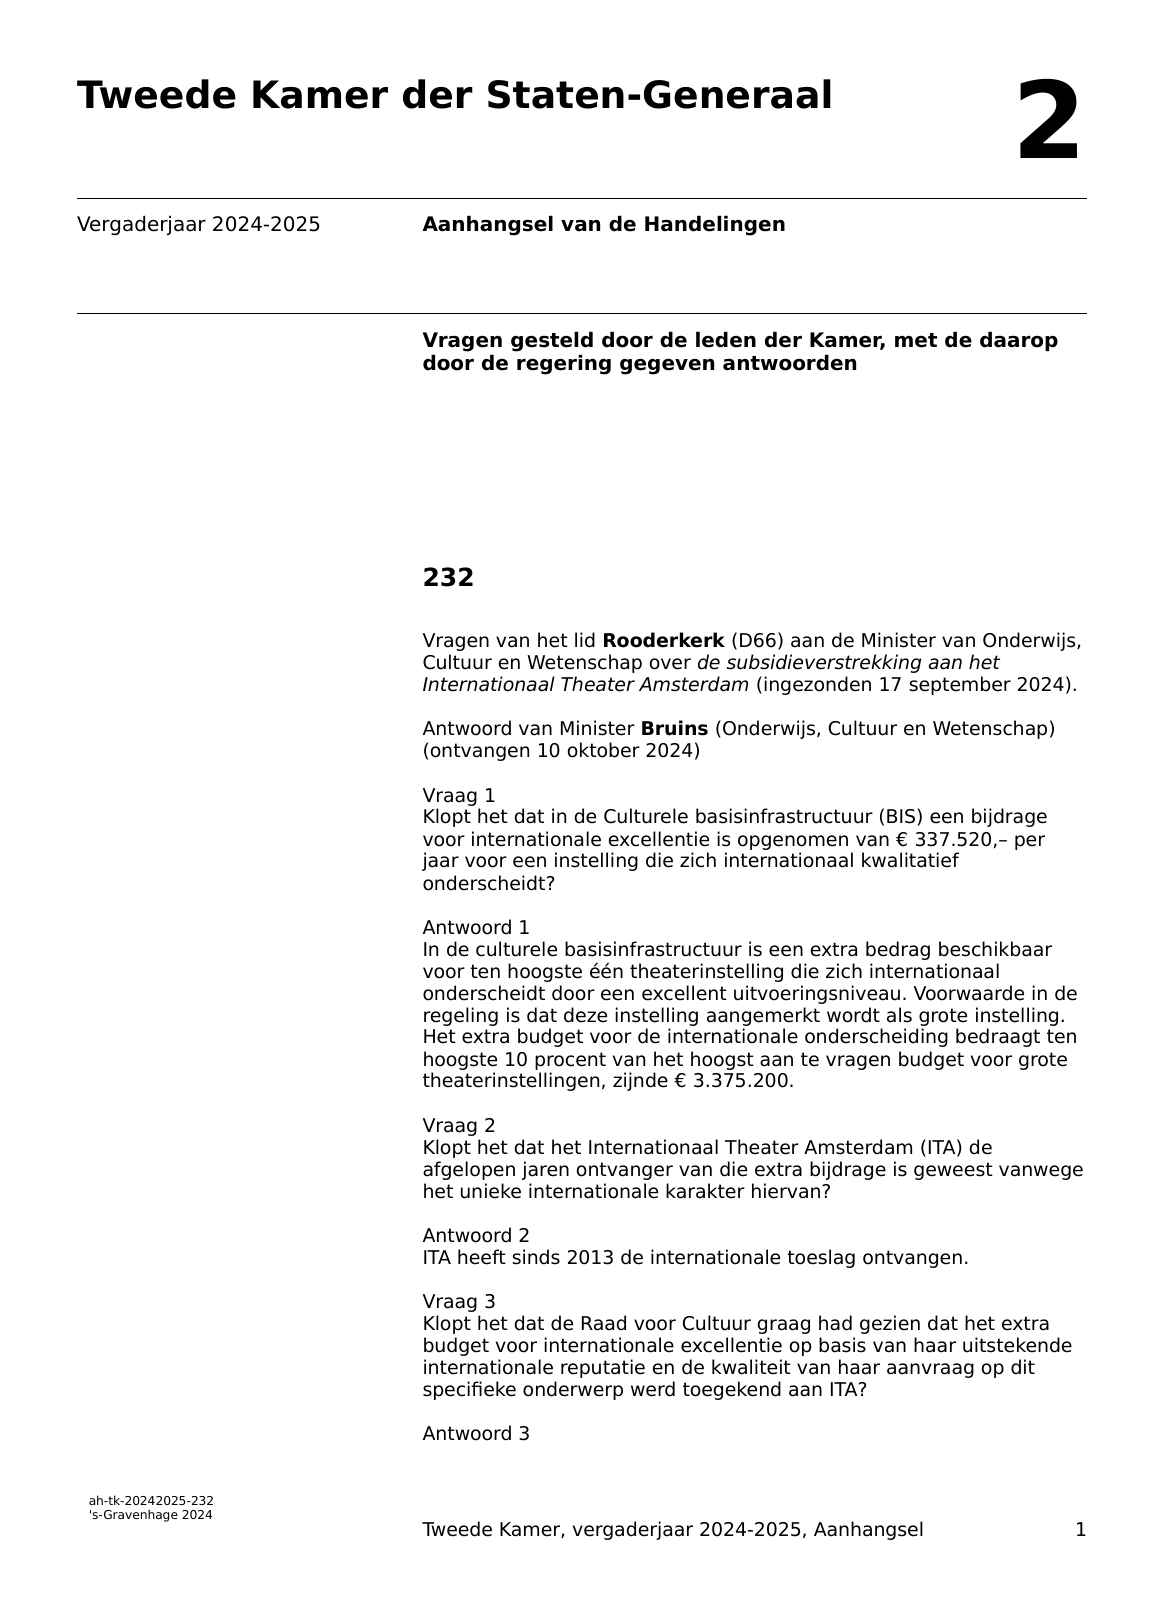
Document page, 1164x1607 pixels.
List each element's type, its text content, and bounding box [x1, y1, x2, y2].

text ITA heeft sinds 2013 de internationale toeslag ontvangen. [422, 1247, 1087, 1269]
text Klopt het dat de Raad voor Cultuur graag had gezien dat het extra budget voor internationale excellentie op basis van haar uitstekende internationale reputatie en de kwaliteit van haar aanvraag op dit specifieke onderwerp werd toegekend aan ITA? [422, 1313, 1087, 1401]
text Antwoord van Minister Bruins (Onderwijs, Cultuur en Wetenschap) (ontvangen 10 oktober 2024) [422, 718, 1087, 762]
text 's-Gravenhage 2024 [88, 1508, 323, 1522]
text ah-tk-20242025-232 [88, 1494, 323, 1508]
text Het extra budget voor de internationale onderscheiding bedraagt ten hoogste 10 procent van het hoogst aan te vragen budget voor grote theaterinstellingen, zijnde € 3.375.200. [422, 1026, 1087, 1092]
table_header 2 [886, 59, 1087, 198]
text Vraag 1 [422, 784, 1087, 806]
text Antwoord 3 [422, 1423, 1087, 1445]
text Klopt het dat in de Culturele basisinfrastructuur (BIS) een bijdrage voor internationale excellentie is opgenomen van € 337.520,– per jaar voor een instelling die zich internationaal kwalitatief onderscheidt? [422, 806, 1087, 894]
table_cell Vergaderjaar 2024-2025 [77, 199, 422, 313]
text Vragen van het lid Rooderkerk (D66) aan de Minister van Onderwijs, Cultuur en Wetenschap over de subsidieverstrekking aan het Internationaal Theater Amsterdam (ingezonden 17 september 2024). [422, 630, 1087, 696]
text Klopt het dat het Internationaal Theater Amsterdam (ITA) de afgelopen jaren ontvanger van die extra bijdrage is geweest vanwege het unieke internationale karakter hiervan? [422, 1137, 1087, 1202]
text Antwoord 2 [422, 1225, 1087, 1247]
table_cell Vragen gesteld door de leden der Kamer, met de daarop door de regering gegeven antwoorden [422, 314, 1087, 375]
text Vraag 2 [422, 1114, 1087, 1137]
table_cell Aanhangsel van de Handelingen [422, 199, 1087, 313]
text Antwoord 1 [422, 917, 1087, 938]
text 232 [422, 563, 1087, 592]
text In de culturele basisinfrastructuur is een extra bedrag beschikbaar voor ten hoogste één theaterinstelling die zich internationaal onderscheidt door een excellent uitvoeringsniveau. Voorwaarde in de regeling is dat deze instelling aangemerkt wordt als grote instelling. [422, 938, 1087, 1026]
table_header Tweede Kamer der Staten-Generaal [77, 59, 886, 198]
text Vraag 3 [422, 1291, 1087, 1313]
table_cell [77, 314, 422, 375]
